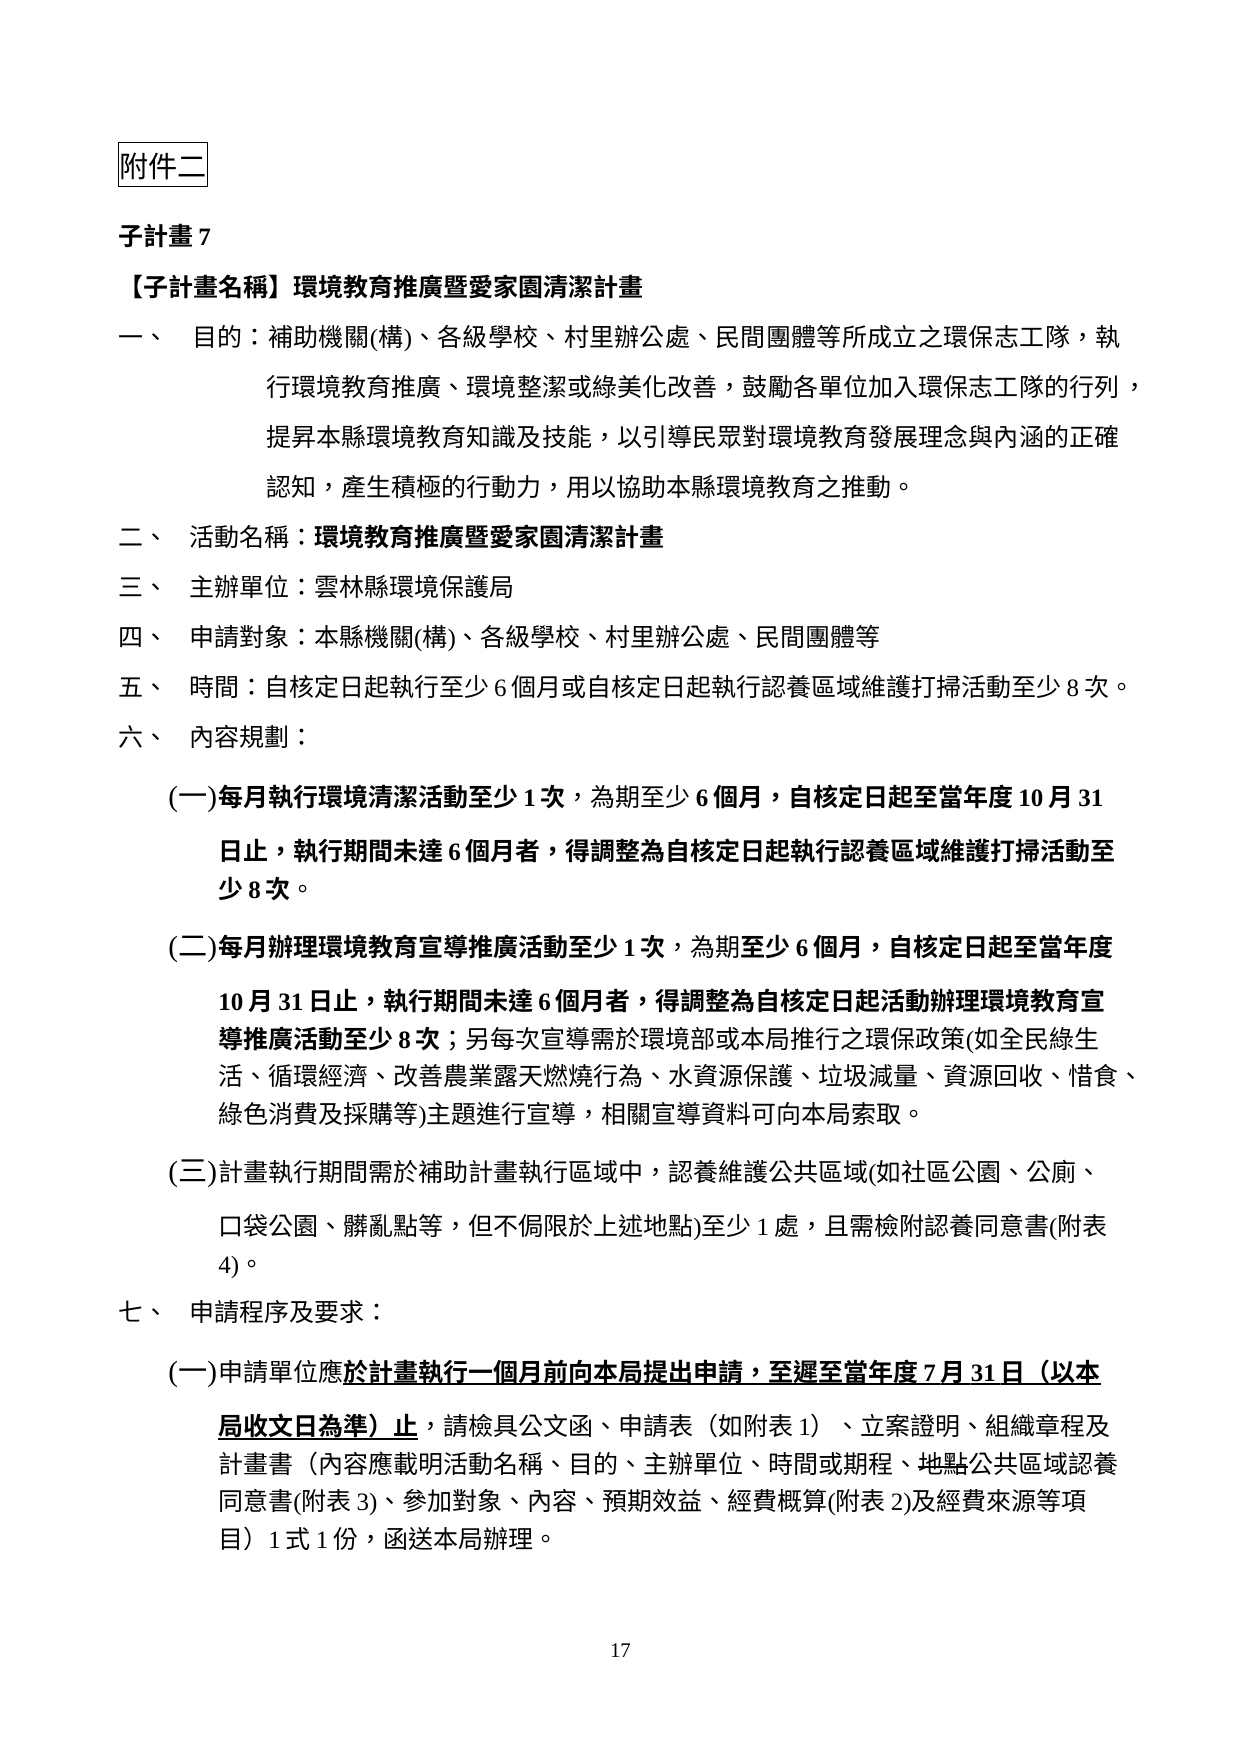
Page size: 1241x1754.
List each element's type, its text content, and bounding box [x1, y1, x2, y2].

list 時間：自核定日起執行至少6個月或自核定日起執行認養區域維護打掃活動至少8次。 [118, 656, 1122, 706]
list 每月辦理環境教育宣導推廣活動至少1次，為期至少6個月，自核定日起至當年度10月31日止，執行期間未達6個月者，得調整為自核定日起活動辦理環境教育宣導推廣活動至少8次；另每次宣導需於環境部或本局推行之環保政策(如全民綠生活、循環經濟、改善農業露天燃燒行為、水資源保護、垃圾減量、資源回收、惜食、綠色消費及採購等)主題進行宣導，相關宣導資料可向本局索取。 [168, 906, 1122, 1131]
text 子計畫7 [118, 202, 1122, 256]
list 主辦單位：雲林縣環境保護局 [118, 556, 1122, 606]
text 附件二 [118, 127, 1122, 202]
list 申請對象：本縣機關(構)、各級學校、村里辦公處、民間團體等 [118, 606, 1122, 656]
list 活動名稱：環境教育推廣暨愛家園清潔計畫 [118, 506, 1122, 556]
list 申請程序及要求： [118, 1281, 1122, 1331]
list 每月執行環境清潔活動至少1次，為期至少6個月，自核定日起至當年度10月31日止，執行期間未達6個月者，得調整為自核定日起執行認養區域維護打掃活動至少8次。 [168, 756, 1122, 906]
list 內容規劃： [118, 706, 1122, 756]
list 目的：補助機關(構)、各級學校、村里辦公處、民間團體等所成立之環保志工隊，執行環境教育推廣、環境整潔或綠美化改善，鼓勵各單位加入環保志工隊的行列，提昇本縣環境教育知識及技能，以引導民眾對環境教育發展理念與內涵的正確認知，產生積極的行動力，用以協助本縣環境教育之推動。 [118, 306, 1122, 506]
list 計畫執行期間需於補助計畫執行區域中，認養維護公共區域(如社區公園、公廁、口袋公園、髒亂點等，但不侷限於上述地點)至少1處，且需檢附認養同意書(附表4)。 [168, 1131, 1122, 1281]
text 【子計畫名稱】環境教育推廣暨愛家園清潔計畫 [118, 256, 1122, 306]
list 申請單位應於計畫執行一個月前向本局提出申請，至遲至當年度7月31日（以本局收文日為準）止，請檢具公文函、申請表（如附表1）、立案證明、組織章程及計畫書（內容應載明活動名稱、目的、主辦單位、時間或期程、地點公共區域認養同意書(附表3)、參加對象、內容、預期效益、經費概算(附表2)及經費來源等項目）1式1份，函送本局辦理。 [168, 1331, 1122, 1556]
